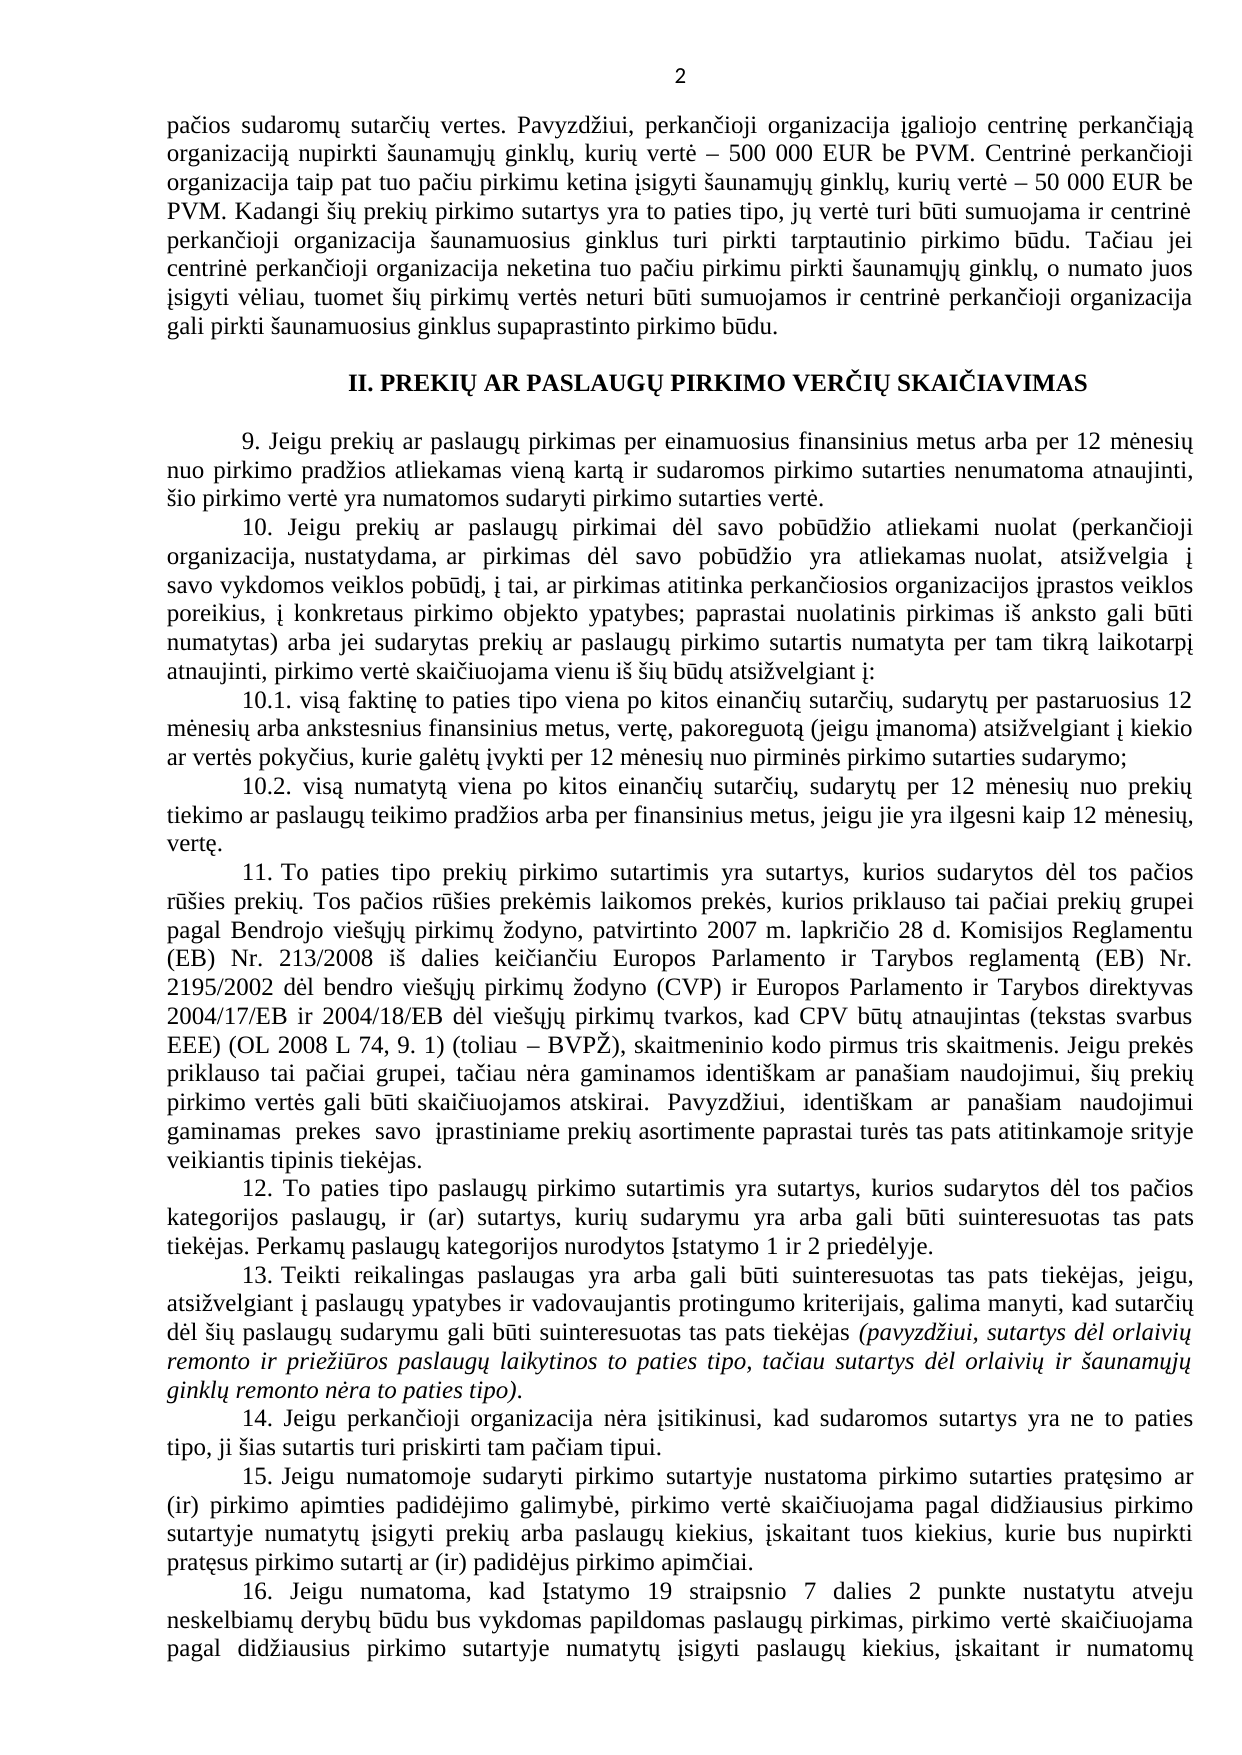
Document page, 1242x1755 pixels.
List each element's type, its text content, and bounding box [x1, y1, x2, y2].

text 9. Jeigu prekių ar paslaugų pirkimas per einamuosius finansinius metus arba per 12 mėnesių nuo pirkimo pradžios atliekamas vieną kartą ir sudaromos pirkimo sutarties nenumatoma atnaujinti, šio pirkimo vertė yra numatomos sudaryti pirkimo sutarties vertė. [167, 426, 1194, 512]
text 10.1. visą faktinę to paties tipo viena po kitos einančių sutarčių, sudarytų per pastaruosius 12 mėnesių arba ankstesnius finansinius metus, vertę, pakoreguotą (jeigu įmanoma) atsižvelgiant į kiekio ar vertės pokyčius, kurie galėtų įvykti per 12 mėnesių nuo pirminės pirkimo sutarties sudarymo; [167, 685, 1194, 771]
text 10. Jeigu prekių ar paslaugų pirkimai dėl savo pobūdžio atliekami nuolat (perkančioji organizacija, nustatydama, ar pirkimas dėl savo pobūdžio yra atliekamas nuolat, atsižvelgia į savo vykdomos veiklos pobūdį, į tai, ar pirkimas atitinka perkančiosios organizacijos įprastos veiklos poreikius, į konkretaus pirkimo objekto ypatybes; paprastai nuolatinis pirkimas iš anksto gali būti numatytas) arba jei sudarytas prekių ar paslaugų pirkimo sutartis numatyta per tam tikrą laikotarpį atnaujinti, pirkimo vertė skaičiuojama vienu iš šių būdų atsižvelgiant į: [167, 512, 1194, 685]
text 15. Jeigu numatomoje sudaryti pirkimo sutartyje nustatoma pirkimo sutarties pratęsimo ar (ir) pirkimo apimties padidėjimo galimybė, pirkimo vertė skaičiuojama pagal didžiausius pirkimo sutartyje numatytų įsigyti prekių arba paslaugų kiekius, įskaitant tuos kiekius, kurie bus nupirkti pratęsus pirkimo sutartį ar (ir) padidėjus pirkimo apimčiai. [167, 1461, 1194, 1576]
text 12. To paties tipo paslaugų pirkimo sutartimis yra sutartys, kurios sudarytos dėl tos pačios kategorijos paslaugų, ir (ar) sutartys, kurių sudarymu yra arba gali būti suinteresuotas tas pats tiekėjas. Perkamų paslaugų kategorijos nurodytos Įstatymo 1 ir 2 priedėlyje. [167, 1173, 1194, 1260]
text II. PREKIŲ AR PASLAUGŲ PIRKIMO VERČIŲ SKAIČIAVIMAS [167, 368, 1194, 397]
text 16. Jeigu numatoma, kad Įstatymo 19 straipsnio 7 dalies 2 punkte nustatytu atveju neskelbiamų derybų būdu bus vykdomas papildomas paslaugų pirkimas, pirkimo vertė skaičiuojama pagal didžiausius pirkimo sutartyje numatytų įsigyti paslaugų kiekius, įskaitant ir numatomų [167, 1576, 1194, 1662]
text 14. Jeigu perkančioji organizacija nėra įsitikinusi, kad sudaromos sutartys yra ne to paties tipo, ji šias sutartis turi priskirti tam pačiam tipui. [167, 1403, 1194, 1461]
text 10.2. visą numatytą viena po kitos einančių sutarčių, sudarytų per 12 mėnesių nuo prekių tiekimo ar paslaugų teikimo pradžios arba per finansinius metus, jeigu jie yra ilgesni kaip 12 mėnesių, vertę. [167, 771, 1194, 857]
text 11. To paties tipo prekių pirkimo sutartimis yra sutartys, kurios sudarytos dėl tos pačios rūšies prekių. Tos pačios rūšies prekėmis laikomos prekės, kurios priklauso tai pačiai prekių grupei pagal Bendrojo viešųjų pirkimų žodyno, patvirtinto 2007 m. lapkričio 28 d. Komisijos Reglamentu (EB) Nr. 213/2008 iš dalies keičiančiu Europos Parlamento ir Tarybos reglamentą (EB) Nr. 2195/2002 dėl bendro viešųjų pirkimų žodyno (CVP) ir Europos Parlamento ir Tarybos direktyvas 2004/17/EB ir 2004/18/EB dėl viešųjų pirkimų tvarkos, kad CPV būtų atnaujintas (tekstas svarbus EEE) (OL 2008 L 74, 9. 1) (toliau – BVPŽ), skaitmeninio kodo pirmus tris skaitmenis. Jeigu prekės priklauso tai pačiai grupei, tačiau nėra gaminamos identiškam ar panašiam naudojimui, šių prekių pirkimo vertės gali būti skaičiuojamos atskirai. Pavyzdžiui, identiškam ar panašiam naudojimui gaminamas prekes savo įprastiniame prekių asortimente paprastai turės tas pats atitinkamoje srityje veikiantis tipinis tiekėjas. [167, 857, 1194, 1173]
text 13. Teikti reikalingas paslaugas yra arba gali būti suinteresuotas tas pats tiekėjas, jeigu, atsižvelgiant į paslaugų ypatybes ir vadovaujantis protingumo kriterijais, galima manyti, kad sutarčių dėl šių paslaugų sudarymu gali būti suinteresuotas tas pats tiekėjas (pavyzdžiui, sutartys dėl orlaivių remonto ir priežiūros paslaugų laikytinos to paties tipo, tačiau sutartys dėl orlaivių ir šaunamųjų ginklų remonto nėra to paties tipo). [167, 1260, 1194, 1403]
text pačios sudaromų sutarčių vertes. Pavyzdžiui, perkančioji organizacija įgaliojo centrinę perkančiąją organizaciją nupirkti šaunamųjų ginklų, kurių vertė – 500 000 EUR be PVM. Centrinė perkančioji organizacija taip pat tuo pačiu pirkimu ketina įsigyti šaunamųjų ginklų, kurių vertė – 50 000 EUR be PVM. Kadangi šių prekių pirkimo sutartys yra to paties tipo, jų vertė turi būti sumuojama ir centrinė perkančioji organizacija šaunamuosius ginklus turi pirkti tarptautinio pirkimo būdu. Tačiau jei centrinė perkančioji organizacija neketina tuo pačiu pirkimu pirkti šaunamųjų ginklų, o numato juos įsigyti vėliau, tuomet šių pirkimų vertės neturi būti sumuojamos ir centrinė perkančioji organizacija gali pirkti šaunamuosius ginklus supaprastinto pirkimo būdu. [167, 110, 1194, 340]
